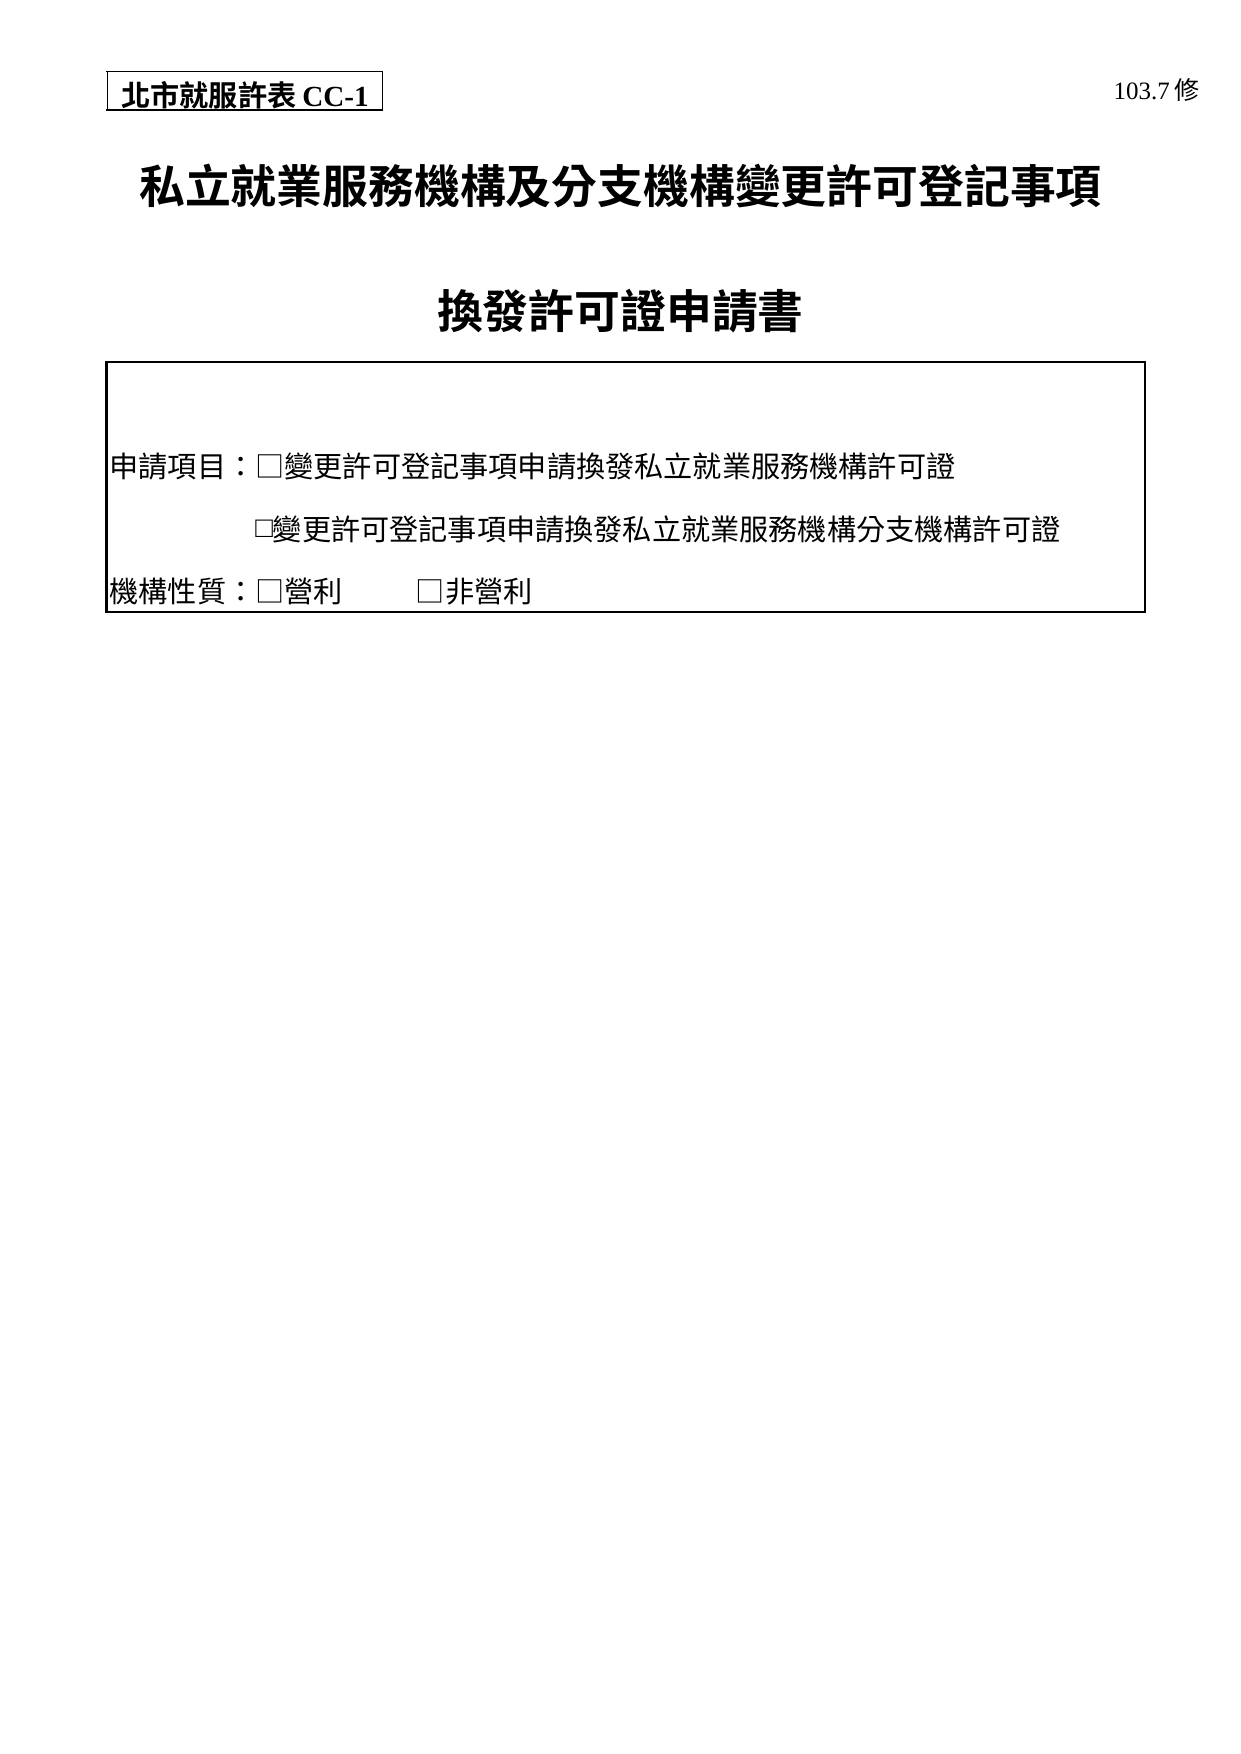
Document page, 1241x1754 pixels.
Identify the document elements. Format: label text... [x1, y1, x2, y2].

text 換發許可證申請書 [106, 236, 1134, 361]
text 北市就服許表CC-1 [108, 72, 382, 109]
text 103.7修 [1098, 71, 1215, 107]
text 私立就業服務機構及分支機構變更許可登記事項 [106, 107, 1215, 236]
table_header 申請項目：□變更許可登記事項申請換發私立就業服務機構許可證 □變更許可登記事項申請換發私立就業服務機構分支機構許可證 機構性質：□營利 □非營利 [108, 363, 1144, 611]
